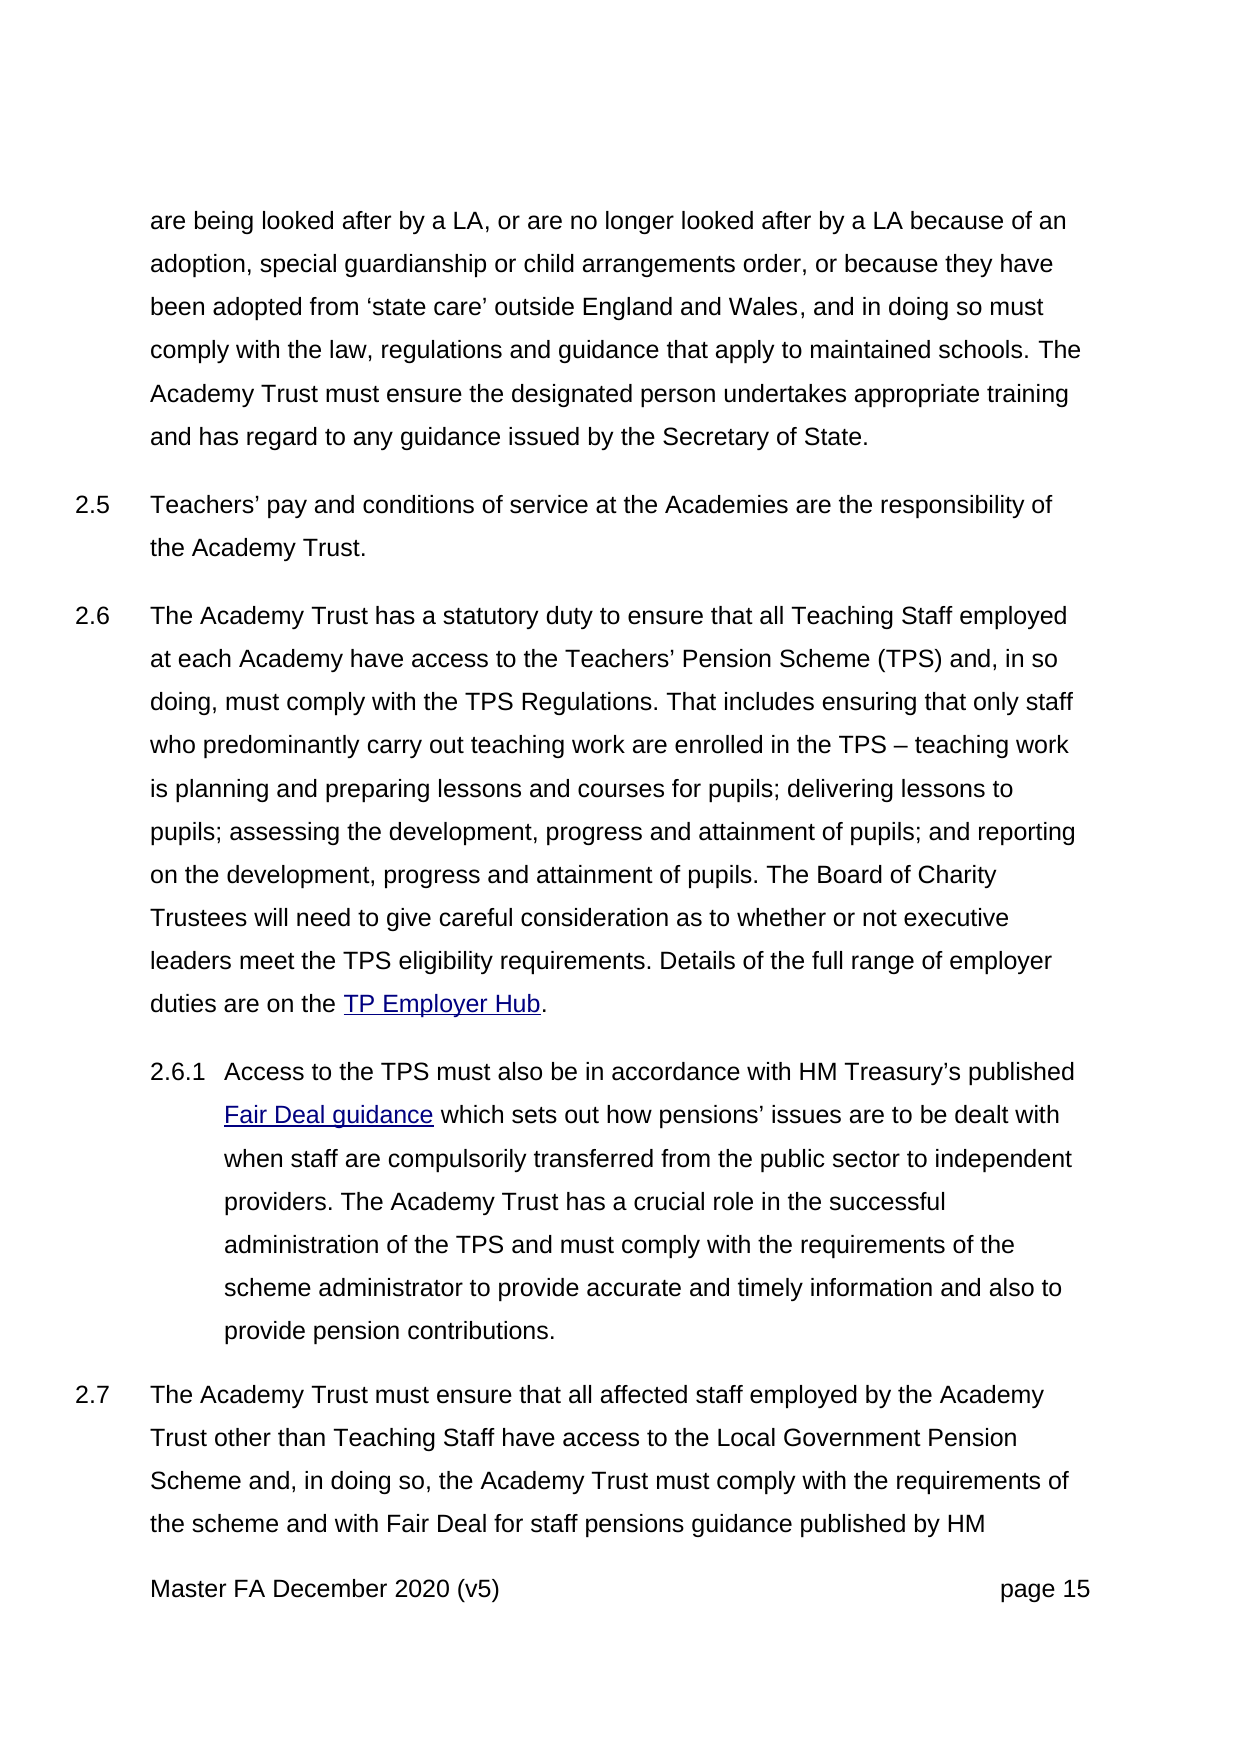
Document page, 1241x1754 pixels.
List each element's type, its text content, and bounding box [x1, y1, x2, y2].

list Teachers’ pay and conditions of service at the Academies are the responsibility of the Academy Trust. [75, 490, 1090, 562]
list The Academy Trust must ensure that all affected staff employed by the Academy Trust other than Teaching Staff have access to the Local Government Pension Scheme and, in doing so, the Academy Trust must comply with the requirements of the scheme and with Fair Deal for staff pensions guidance published by HM [75, 1380, 1090, 1538]
list The Academy Trust has a statutory duty to ensure that all Teaching Staff employed at each Academy have access to the Teachers’ Pension Scheme (TPS) and, in so doing, must comply with the TPS Regulations. That includes ensuring that only staff who predominantly carry out teaching work are enrolled in the TPS – teaching work is planning and preparing lessons and courses for pupils; delivering lessons to pupils; assessing the development, progress and attainment of pupils; and reporting on the development, progress and attainment of pupils. The Board of Charity Trustees will need to give careful consideration as to whether or not executive leaders meet the TPS eligibility requirements. Details of the full range of employer duties are on the TP Employer Hub. [75, 601, 1090, 1018]
list are being looked after by a LA, or are no longer looked after by a LA because of an adoption, special guardianship or child arrangements order, or because they have been adopted from ‘state care’ outside England and Wales, and in doing so must comply with the law, regulations and guidance that apply to maintained schools. The Academy Trust must ensure the designated person undertakes appropriate training and has regard to any guidance issued by the Secretary of State. [75, 206, 1090, 450]
text 2.6.1 Access to the TPS must also be in accordance with HM Treasury’s published Fair Deal guidance which sets out how pensions’ issues are to be dealt with when staff are compulsorily transferred from the public sector to independent providers. The Academy Trust has a crucial role in the successful administration of the TPS and must comply with the requirements of the scheme administrator to provide accurate and timely information and also to provide pension contributions. [150, 1057, 1090, 1345]
